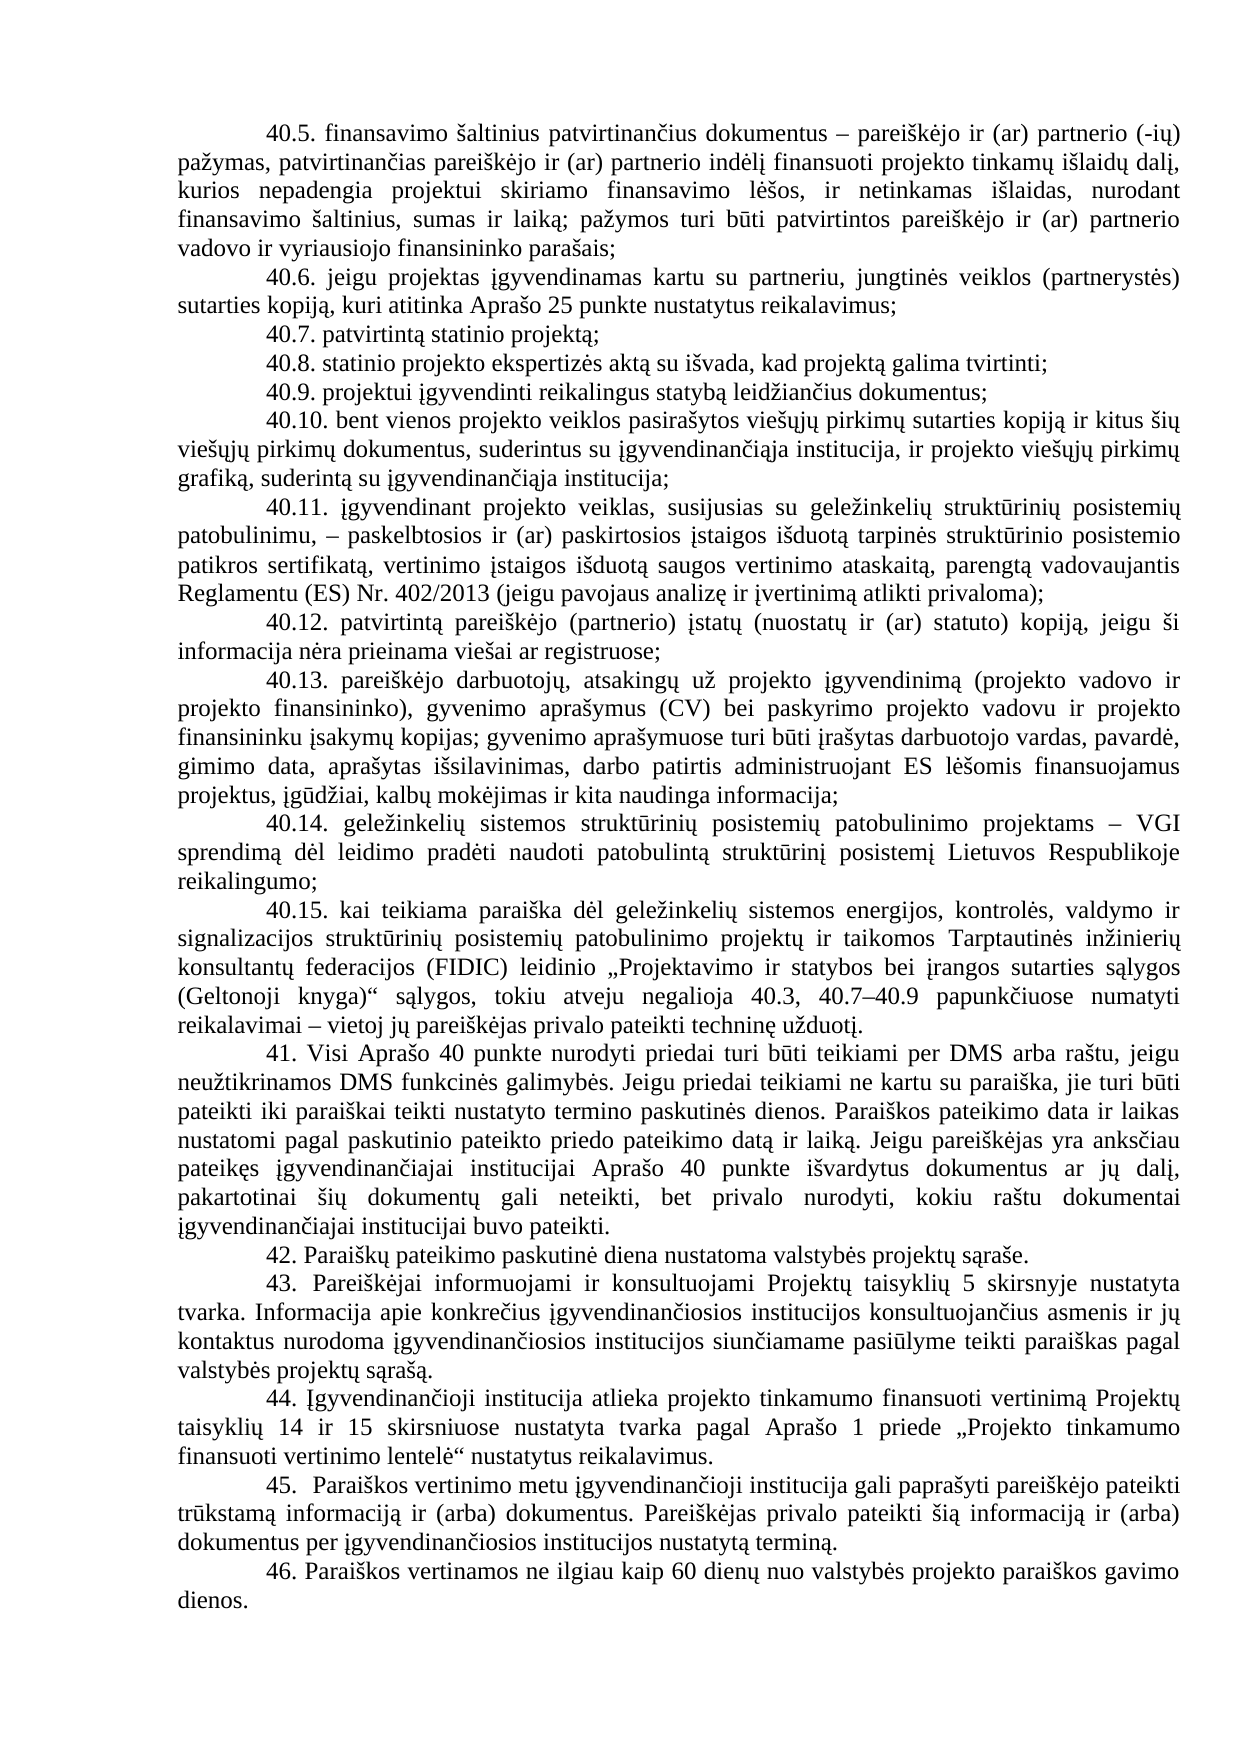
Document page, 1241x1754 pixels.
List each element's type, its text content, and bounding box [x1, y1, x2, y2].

text 41. Visi Aprašo 40 punkte nurodyti priedai turi būti teikiami per DMS arba raštu, jeigu neužtikrinamos DMS funkcinės galimybės. Jeigu priedai teikiami ne kartu su paraiška, jie turi būti pateikti iki paraiškai teikti nustatyto termino paskutinės dienos. Paraiškos pateikimo data ir laikas nustatomi pagal paskutinio pateikto priedo pateikimo datą ir laiką. Jeigu pareiškėjas yra anksčiau pateikęs įgyvendinančiajai institucijai Aprašo 40 punkte išvardytus dokumentus ar jų dalį, pakartotinai šių dokumentų gali neteikti, bet privalo nurodyti, kokiu raštu dokumentai įgyvendinančiajai institucijai buvo pateikti. [177, 1038, 1181, 1240]
text 45. Paraiškos vertinimo metu įgyvendinančioji institucija gali paprašyti pareiškėjo pateikti trūkstamą informaciją ir (arba) dokumentus. Pareiškėjas privalo pateikti šią informaciją ir (arba) dokumentus per įgyvendinančiosios institucijos nustatytą terminą. [177, 1470, 1181, 1556]
text 40.12. patvirtintą pareiškėjo (partnerio) įstatų (nuostatų ir (ar) statuto) kopiją, jeigu ši informacija nėra prieinama viešai ar registruose; [177, 607, 1181, 665]
text 40.8. statinio projekto ekspertizės aktą su išvada, kad projektą galima tvirtinti; [177, 348, 1181, 377]
text 40.11. įgyvendinant projekto veiklas, susijusias su geležinkelių struktūrinių posistemių patobulinimu, – paskelbtosios ir (ar) paskirtosios įstaigos išduotą tarpinės struktūrinio posistemio patikros sertifikatą, vertinimo įstaigos išduotą saugos vertinimo ataskaitą, parengtą vadovaujantis Reglamentu (ES) Nr. 402/2013 (jeigu pavojaus analizę ir įvertinimą atlikti privaloma); [177, 492, 1181, 607]
text 40.15. kai teikiama paraiška dėl geležinkelių sistemos energijos, kontrolės, valdymo ir signalizacijos struktūrinių posistemių patobulinimo projektų ir taikomos Tarptautinės inžinierių konsultantų federacijos (FIDIC) leidinio „Projektavimo ir statybos bei įrangos sutarties sąlygos (Geltonoji knyga)“ sąlygos, tokiu atveju negalioja 40.3, 40.7–40.9 papunkčiuose numatyti reikalavimai – vietoj jų pareiškėjas privalo pateikti techninę užduotį. [177, 895, 1181, 1038]
text 46. Paraiškos vertinamos ne ilgiau kaip 60 dienų nuo valstybės projekto paraiškos gavimo dienos. [177, 1556, 1181, 1613]
text 40.7. patvirtintą statinio projektą; [177, 319, 1181, 348]
text 40.6. jeigu projektas įgyvendinamas kartu su partneriu, jungtinės veiklos (partnerystės) sutarties kopiją, kuri atitinka Aprašo 25 punkte nustatytus reikalavimus; [177, 262, 1181, 319]
text 40.13. pareiškėjo darbuotojų, atsakingų už projekto įgyvendinimą (projekto vadovo ir projekto finansininko), gyvenimo aprašymus (CV) bei paskyrimo projekto vadovu ir projekto finansininku įsakymų kopijas; gyvenimo aprašymuose turi būti įrašytas darbuotojo vardas, pavardė, gimimo data, aprašytas išsilavinimas, darbo patirtis administruojant ES lėšomis finansuojamus projektus, įgūdžiai, kalbų mokėjimas ir kita naudinga informacija; [177, 665, 1181, 808]
text 40.9. projektui įgyvendinti reikalingus statybą leidžiančius dokumentus; [177, 377, 1181, 406]
text 40.14. geležinkelių sistemos struktūrinių posistemių patobulinimo projektams – VGI sprendimą dėl leidimo pradėti naudoti patobulintą struktūrinį posistemį Lietuvos Respublikoje reikalingumo; [177, 808, 1181, 895]
text 43. Pareiškėjai informuojami ir konsultuojami Projektų taisyklių 5 skirsnyje nustatyta tvarka. Informacija apie konkrečius įgyvendinančiosios institucijos konsultuojančius asmenis ir jų kontaktus nurodoma įgyvendinančiosios institucijos siunčiamame pasiūlyme teikti paraiškas pagal valstybės projektų sąrašą. [177, 1268, 1181, 1383]
text 42. Paraiškų pateikimo paskutinė diena nustatoma valstybės projektų sąraše. [177, 1240, 1181, 1268]
text 40.10. bent vienos projekto veiklos pasirašytos viešųjų pirkimų sutarties kopiją ir kitus šių viešųjų pirkimų dokumentus, suderintus su įgyvendinančiąja institucija, ir projekto viešųjų pirkimų grafiką, suderintą su įgyvendinančiąja institucija; [177, 406, 1181, 492]
text 40.5. finansavimo šaltinius patvirtinančius dokumentus – pareiškėjo ir (ar) partnerio (-ių) pažymas, patvirtinančias pareiškėjo ir (ar) partnerio indėlį finansuoti projekto tinkamų išlaidų dalį, kurios nepadengia projektui skiriamo finansavimo lėšos, ir netinkamas išlaidas, nurodant finansavimo šaltinius, sumas ir laiką; pažymos turi būti patvirtintos pareiškėjo ir (ar) partnerio vadovo ir vyriausiojo finansininko parašais; [177, 118, 1181, 262]
text 44. Įgyvendinančioji institucija atlieka projekto tinkamumo finansuoti vertinimą Projektų taisyklių 14 ir 15 skirsniuose nustatyta tvarka pagal Aprašo 1 priede „Projekto tinkamumo finansuoti vertinimo lentelė“ nustatytus reikalavimus. [177, 1383, 1181, 1470]
